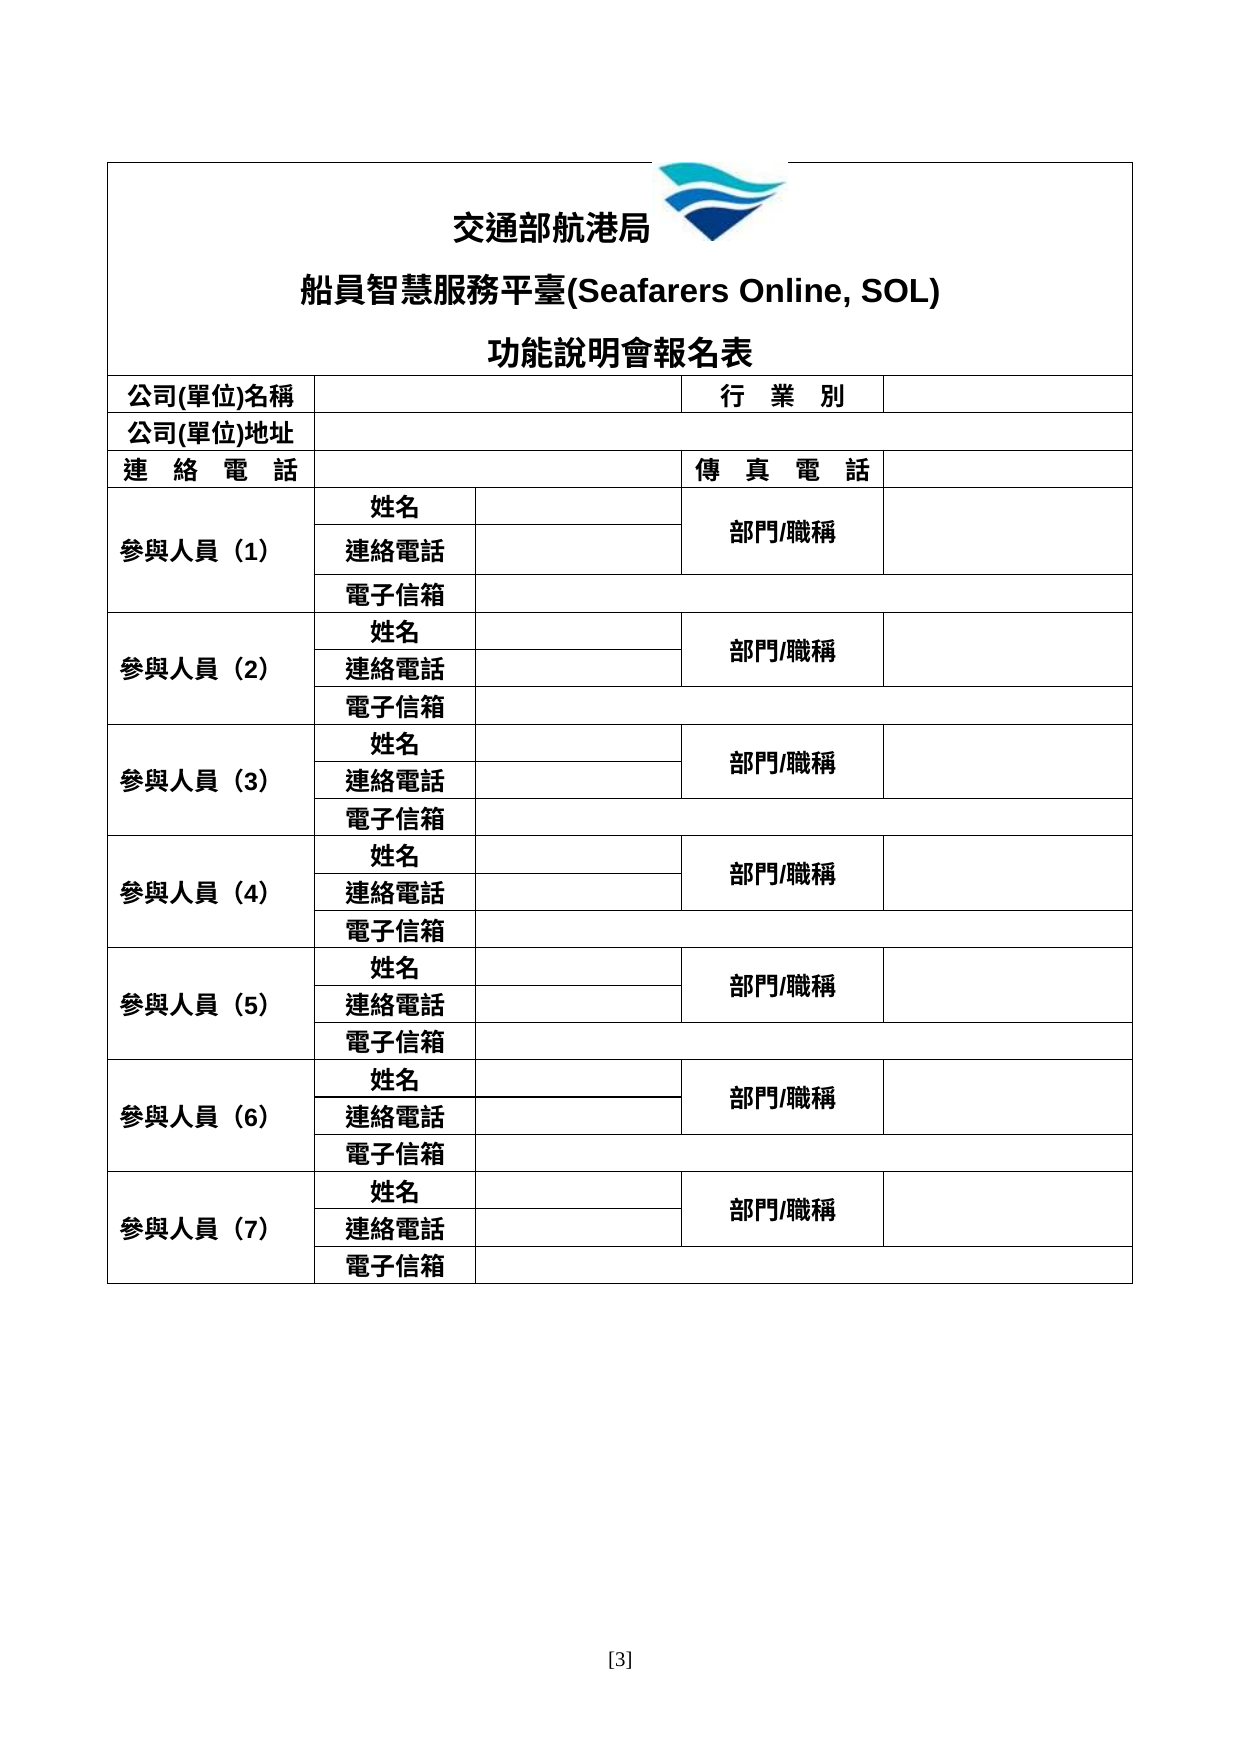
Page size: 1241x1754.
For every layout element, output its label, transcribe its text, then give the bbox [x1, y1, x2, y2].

table_cell 姓名 [315, 613, 475, 649]
table_cell 參與人員（1） [108, 488, 314, 612]
table_cell 姓名 [315, 948, 475, 984]
table_cell [884, 836, 1132, 910]
table_cell [476, 1023, 1132, 1059]
table_cell [476, 488, 681, 524]
table_cell [884, 613, 1132, 686]
table_cell 姓名 [315, 1172, 475, 1208]
table_cell 部門/職稱 [682, 1060, 883, 1134]
table_cell 參與人員（5） [108, 948, 314, 1059]
table_cell [476, 762, 681, 798]
table_cell 部門/職稱 [682, 613, 883, 686]
table_cell 連絡電話 [315, 650, 475, 686]
table_cell [476, 525, 681, 574]
table_cell 電子信箱 [315, 1135, 475, 1171]
table_cell [476, 1135, 1132, 1171]
table_cell [476, 650, 681, 686]
table_cell 公司(單位)名稱 [108, 376, 314, 412]
table_cell [884, 451, 1132, 487]
table_cell 部門/職稱 [682, 836, 883, 910]
table_cell 電子信箱 [315, 1023, 475, 1059]
table_cell 姓名 [315, 488, 475, 524]
table_cell 部門/職稱 [682, 725, 883, 798]
table_cell 姓名 [315, 836, 475, 873]
table_cell [884, 948, 1132, 1022]
table_cell 部門/職稱 [682, 948, 883, 1022]
table_cell 連絡電話 [315, 1098, 475, 1134]
table_cell 連絡電話 [315, 986, 475, 1022]
table_cell [476, 1172, 681, 1208]
table_cell 部門/職稱 [682, 1172, 883, 1246]
table_cell [884, 725, 1132, 798]
table_header 交通部航港局 船員智慧服務平臺(Seafarers Online, SOL) 功能說明會報名表 [108, 163, 1132, 375]
table_cell [476, 948, 681, 984]
table_cell [476, 874, 681, 910]
table_cell [884, 1172, 1132, 1246]
table_cell 傳 真 電 話 [682, 451, 883, 487]
table_cell 連 絡 電 話 [108, 451, 314, 487]
table_cell [476, 836, 681, 873]
picture [652, 162, 789, 241]
table_cell 參與人員（2） [108, 613, 314, 723]
table_cell [476, 911, 1132, 947]
table_cell [315, 451, 681, 487]
table_cell 行 業 別 [682, 376, 883, 412]
table_cell 電子信箱 [315, 799, 475, 835]
table_cell [476, 1098, 681, 1134]
table_cell 連絡電話 [315, 874, 475, 910]
table_cell 電子信箱 [315, 575, 475, 612]
table_cell [315, 376, 681, 412]
table_cell [884, 376, 1132, 412]
table_cell [476, 725, 681, 761]
table_cell [884, 488, 1132, 574]
table_cell 姓名 [315, 725, 475, 761]
table_cell 電子信箱 [315, 911, 475, 947]
table_cell [476, 799, 1132, 835]
table_cell 連絡電話 [315, 762, 475, 798]
table_cell [476, 575, 1132, 612]
table_cell 部門/職稱 [682, 488, 883, 574]
table_cell [315, 413, 1132, 449]
table_cell [476, 986, 681, 1022]
table_cell 參與人員（4） [108, 836, 314, 947]
table_cell 連絡電話 [315, 1209, 475, 1246]
table_cell 參與人員（7） [108, 1172, 314, 1283]
table_cell [884, 1060, 1132, 1134]
table_cell 參與人員（6） [108, 1060, 314, 1171]
table_cell [476, 1209, 681, 1246]
table_cell 公司(單位)地址 [108, 413, 314, 449]
table_cell [476, 613, 681, 649]
table_cell 連絡電話 [315, 525, 475, 574]
table_cell 姓名 [315, 1060, 475, 1096]
table_cell [476, 687, 1132, 723]
table_cell 電子信箱 [315, 1247, 475, 1283]
table_cell 參與人員（3） [108, 725, 314, 835]
table_cell 電子信箱 [315, 687, 475, 723]
table_cell [476, 1060, 681, 1096]
table_cell [476, 1247, 1132, 1283]
